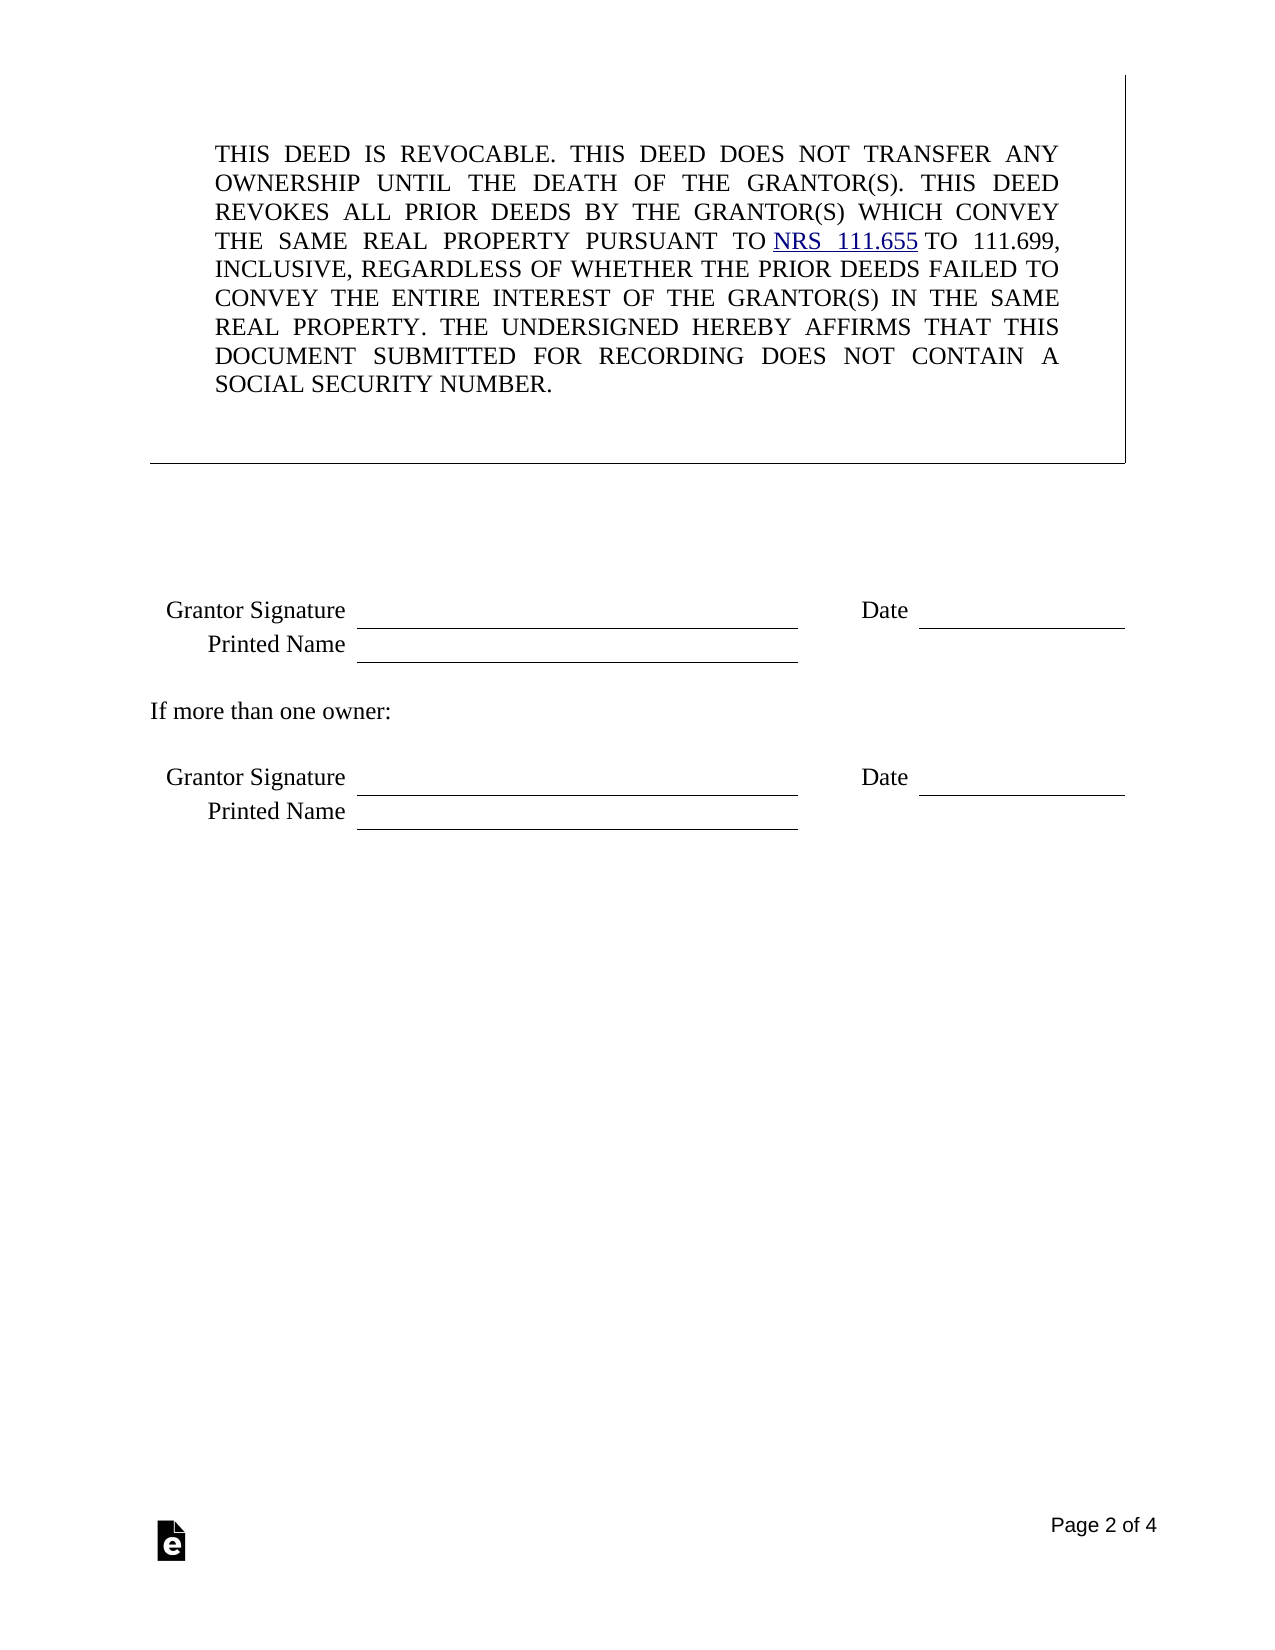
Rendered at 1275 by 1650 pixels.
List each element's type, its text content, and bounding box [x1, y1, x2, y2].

table_cell [919, 629, 1125, 662]
text THIS DEED IS REVOCABLE. THIS DEED DOES NOT TRANSFER ANY OWNERSHIP UNTIL THE DEATH OF THE GRANTOR(S). THIS DEED REVOKES ALL PRIOR DEEDS BY THE GRANTOR(S) WHICH CONVEY THE SAME REAL PROPERTY PURSUANT TO NRS 111.655 TO 111.699, INCLUSIVE, REGARDLESS OF WHETHER THE PRIOR DEEDS FAILED TO CONVEY THE ENTIRE INTEREST OF THE GRANTOR(S) IN THE SAME REAL PROPERTY. THE UNDERSIGNED HEREBY AFFIRMS THAT THIS DOCUMENT SUBMITTED FOR RECORDING DOES NOT CONTAIN A SOCIAL SECURITY NUMBER. [150, 75, 1125, 463]
table_header Date [798, 762, 919, 795]
table_header Grantor Signature [151, 762, 357, 795]
table_header [919, 595, 1125, 628]
table_cell Printed Name [151, 628, 357, 662]
table_cell [919, 796, 1125, 829]
table_cell [357, 796, 797, 829]
table_header Date [798, 595, 919, 628]
table_header [919, 762, 1125, 795]
text If more than one owner: [150, 696, 1125, 725]
table_header [357, 595, 797, 628]
table_cell [357, 629, 797, 662]
table_cell [798, 628, 919, 662]
table_cell Printed Name [151, 795, 357, 829]
table_header [357, 762, 797, 795]
table_header Grantor Signature [151, 595, 357, 628]
table_cell [798, 795, 919, 829]
